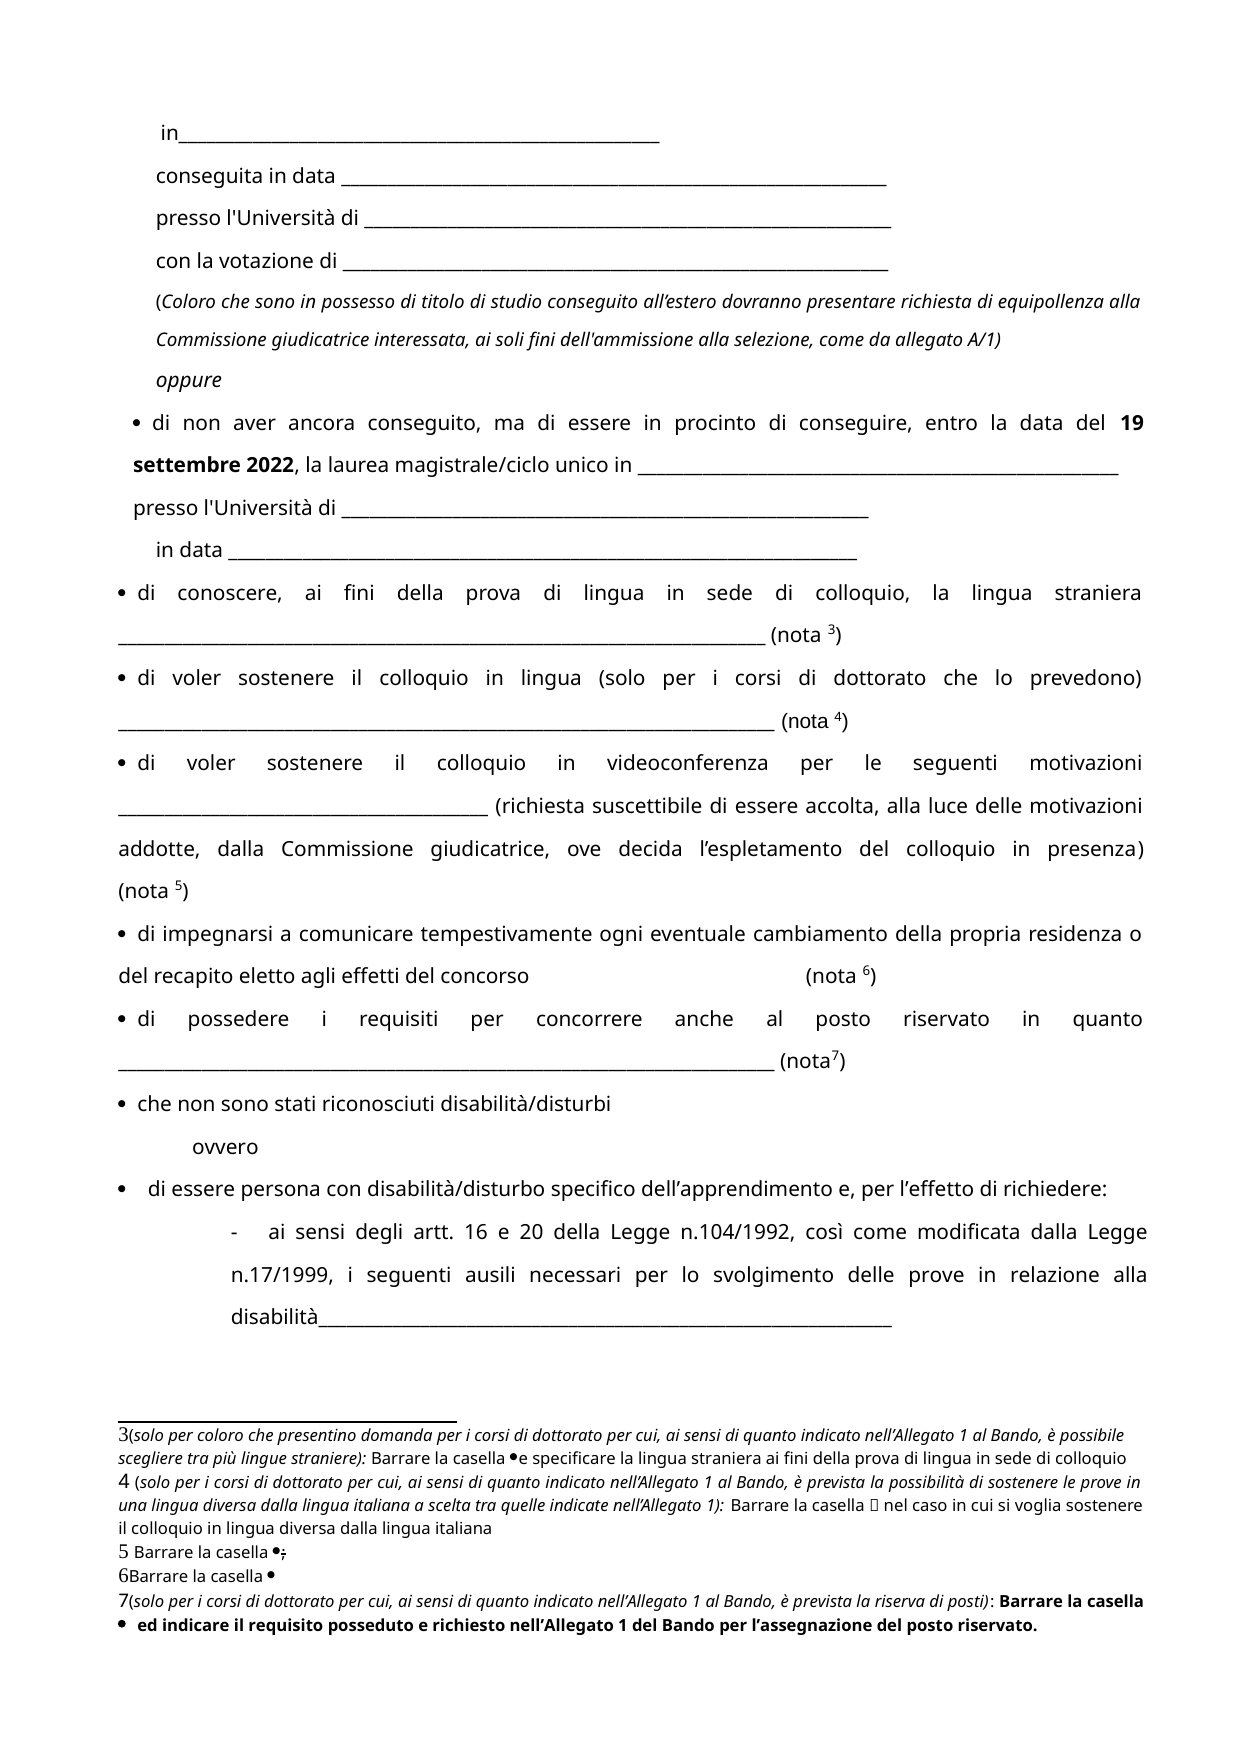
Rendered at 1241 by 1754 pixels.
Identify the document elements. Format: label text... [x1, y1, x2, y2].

text di conoscere, ai fini della prova di lingua in sede di colloquio, la lingua straniera ______________________________________________________________________ (nota ) [118, 578, 1144, 649]
text (solo per coloro che presentino domanda per i corsi di dottorato per cui, ai sensi di quanto indicato nell’Allegato 1 al Bando, è possibile scegliere tra più lingue straniere): Barrare la casella e specificare la lingua straniera ai fini della prova di lingua in sede di colloquio [118, 1422, 1144, 1469]
text in data ____________________________________________________________________ [156, 535, 1144, 564]
list di essere persona con disabilità/disturbo specifico dell’apprendimento e, per l’effetto di richiedere: [118, 1174, 1149, 1203]
text (Coloro che sono in possesso di titolo di studio conseguito all’estero dovranno presentare richiesta di equipollenza alla Commissione giudicatrice interessata, ai soli fini dell'ammissione alla selezione, come da allegato A/1) [156, 288, 1144, 352]
text conseguita in data ___________________________________________________________ [156, 161, 1144, 189]
text presso l'Università di _________________________________________________________ [133, 493, 1144, 521]
text presso l'Università di _________________________________________________________ [156, 203, 1144, 232]
text Barrare la casella  [118, 1563, 1144, 1588]
text di impegnarsi a comunicare tempestivamente ogni eventuale cambiamento della propria residenza o del recapito eletto agli effetti del concorso (nota ) [118, 919, 1144, 990]
text di non aver ancora conseguito, ma di essere in procinto di conseguire, entro la data del 19 settembre 2022, la laurea magistrale/ciclo unico in ____________________________________________________ [133, 408, 1144, 479]
text che non sono stati riconosciuti disabilità/disturbi [118, 1089, 1149, 1118]
text (solo per i corsi di dottorato per cui, ai sensi di quanto indicato nell’Allegato 1 al Bando, è prevista la riserva di posti): Barrare la casella ed indicare il requisito posseduto e richiesto nell’Allegato 1 del Bando per l’assegnazione del posto riservato. [118, 1588, 1144, 1636]
text (solo per i corsi di dottorato per cui, ai sensi di quanto indicato nell’Allegato 1 al Bando, è prevista la possibilità di sostenere le prove in una lingua diversa dalla lingua italiana a scelta tra quelle indicate nell’Allegato 1): Barrare la casella  nel caso in cui si voglia sostenere il colloquio in lingua diversa dalla lingua italiana [118, 1469, 1144, 1539]
text di voler sostenere il colloquio in lingua (solo per i corsi di dottorato che lo prevedono) _______________________________________________________________________ (nota ) [118, 663, 1144, 734]
text oppure [156, 365, 1144, 393]
text con la votazione di ___________________________________________________________ [156, 246, 1144, 274]
list ai sensi degli artt. 16 e 20 della Legge n.104/1992, così come modificata dalla Legge n.17/1999, i seguenti ausili necessari per lo svolgimento delle prove in relazione alla disabilità______________________________________________________________ [231, 1217, 1149, 1331]
text di voler sostenere il colloquio in videoconferenza per le seguenti motivazioni ________________________________________ (richiesta suscettibile di essere accolta, alla luce delle motivazioni addotte, dalla Commissione giudicatrice, ove decida l’espletamento del colloquio in presenza) (nota ) [118, 748, 1144, 905]
text in____________________________________________________ [160, 118, 1144, 147]
text di possedere i requisiti per concorrere anche al posto riservato in quanto _______________________________________________________________________ (nota) [118, 1004, 1144, 1075]
text Barrare la casella ; [118, 1539, 1144, 1563]
text ovvero [192, 1132, 1149, 1160]
